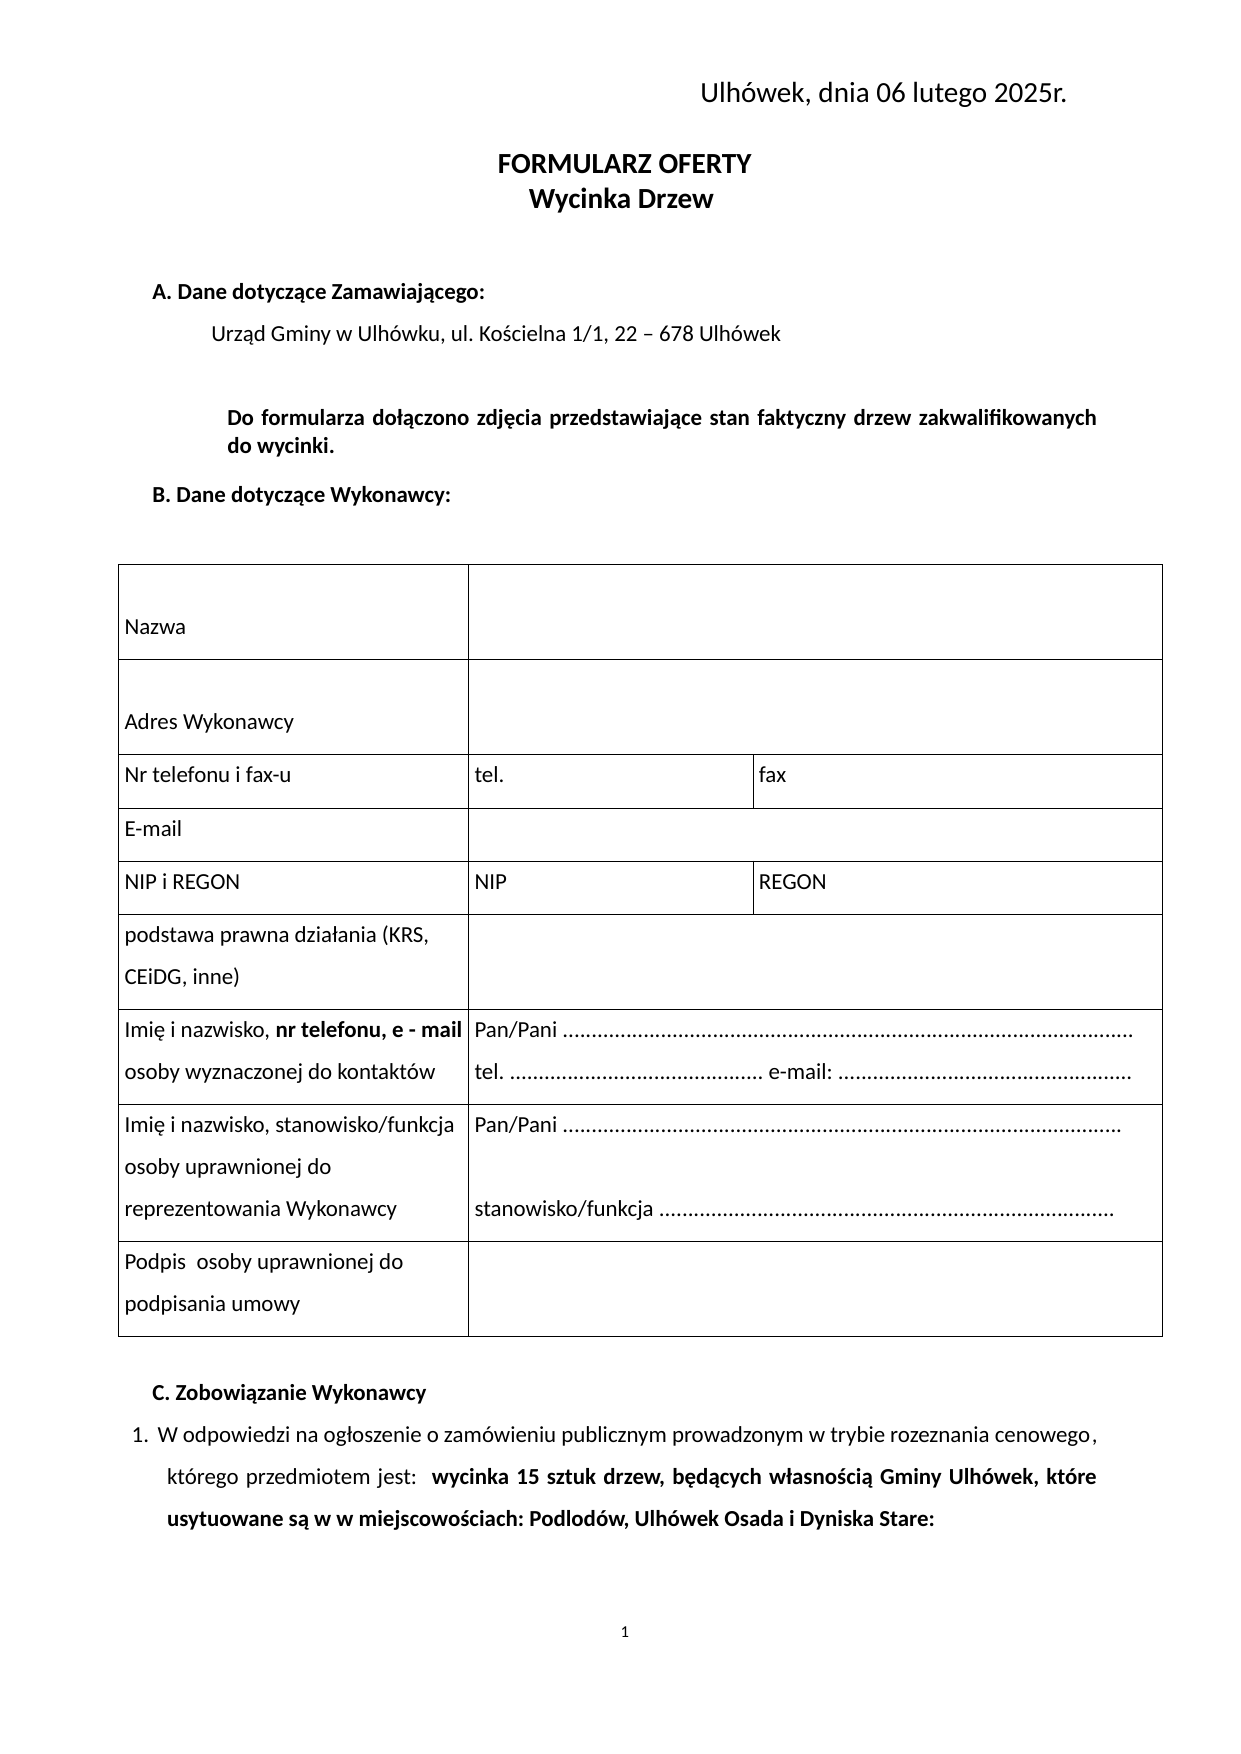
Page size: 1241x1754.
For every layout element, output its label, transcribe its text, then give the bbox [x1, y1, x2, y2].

text Ulhówek, dnia 06 lutego 2025r. [152, 74, 1097, 109]
table_cell Nr telefonu i fax-u [119, 755, 468, 807]
table_cell [469, 660, 1162, 754]
text Urząd Gminy w Ulhówku, ul. Kościelna 1/1, 22 – 678 Ulhówek [211, 319, 1097, 347]
table_cell E-mail [119, 809, 468, 861]
table_cell REGON [754, 862, 1162, 914]
text C. Zobowiązanie Wykonawcy [152, 1378, 1097, 1407]
table_cell Imię i nazwisko, stanowisko/funkcja osoby uprawnionej do reprezentowania Wykonawcy [119, 1105, 468, 1241]
table_header [469, 565, 1162, 659]
table_cell NIP [469, 862, 753, 914]
table_cell Pan/Pani ................................................................................................. stanowisko/funkcja ............................................................................... [469, 1105, 1162, 1241]
table_header Nazwa [119, 565, 468, 659]
table_cell tel. [469, 755, 753, 807]
table_cell fax [754, 755, 1162, 807]
text FORMULARZ OFERTY [152, 145, 1097, 181]
table_cell Imię i nazwisko, nr telefonu, e - mail osoby wyznaczonej do kontaktów [119, 1010, 468, 1104]
table_cell [469, 1242, 1162, 1336]
list W odpowiedzi na ogłoszenie o zamówieniu publicznym prowadzonym w trybie rozeznania cenowego, którego przedmiotem jest: wycinka 15 sztuk drzew, będących własnością Gminy Ulhówek, które usytuowane są w w miejscowościach: Podlodów, Ulhówek Osada i Dyniska Stare: [131, 1421, 1097, 1532]
table_cell NIP i REGON [119, 862, 468, 914]
text Wycinka Drzew [152, 181, 1097, 216]
table_cell podstawa prawna działania (KRS, CEiDG, inne) [119, 915, 468, 1009]
table_cell Adres Wykonawcy [119, 660, 468, 754]
text B. Dane dotyczące Wykonawcy: [152, 480, 1097, 508]
list Do formularza dołączono zdjęcia przedstawiające stan faktyczny drzew zakwalifikowanych do wycinki. [227, 403, 1097, 459]
table_cell [469, 809, 1162, 861]
text A. Dane dotyczące Zamawiającego: [152, 277, 1097, 305]
table_cell Podpis osoby uprawnionej do podpisania umowy [119, 1242, 468, 1336]
table_cell Pan/Pani ................................................................................................... tel. ............................................ e-mail: ................................................... [469, 1010, 1162, 1104]
table_cell [469, 915, 1162, 1009]
